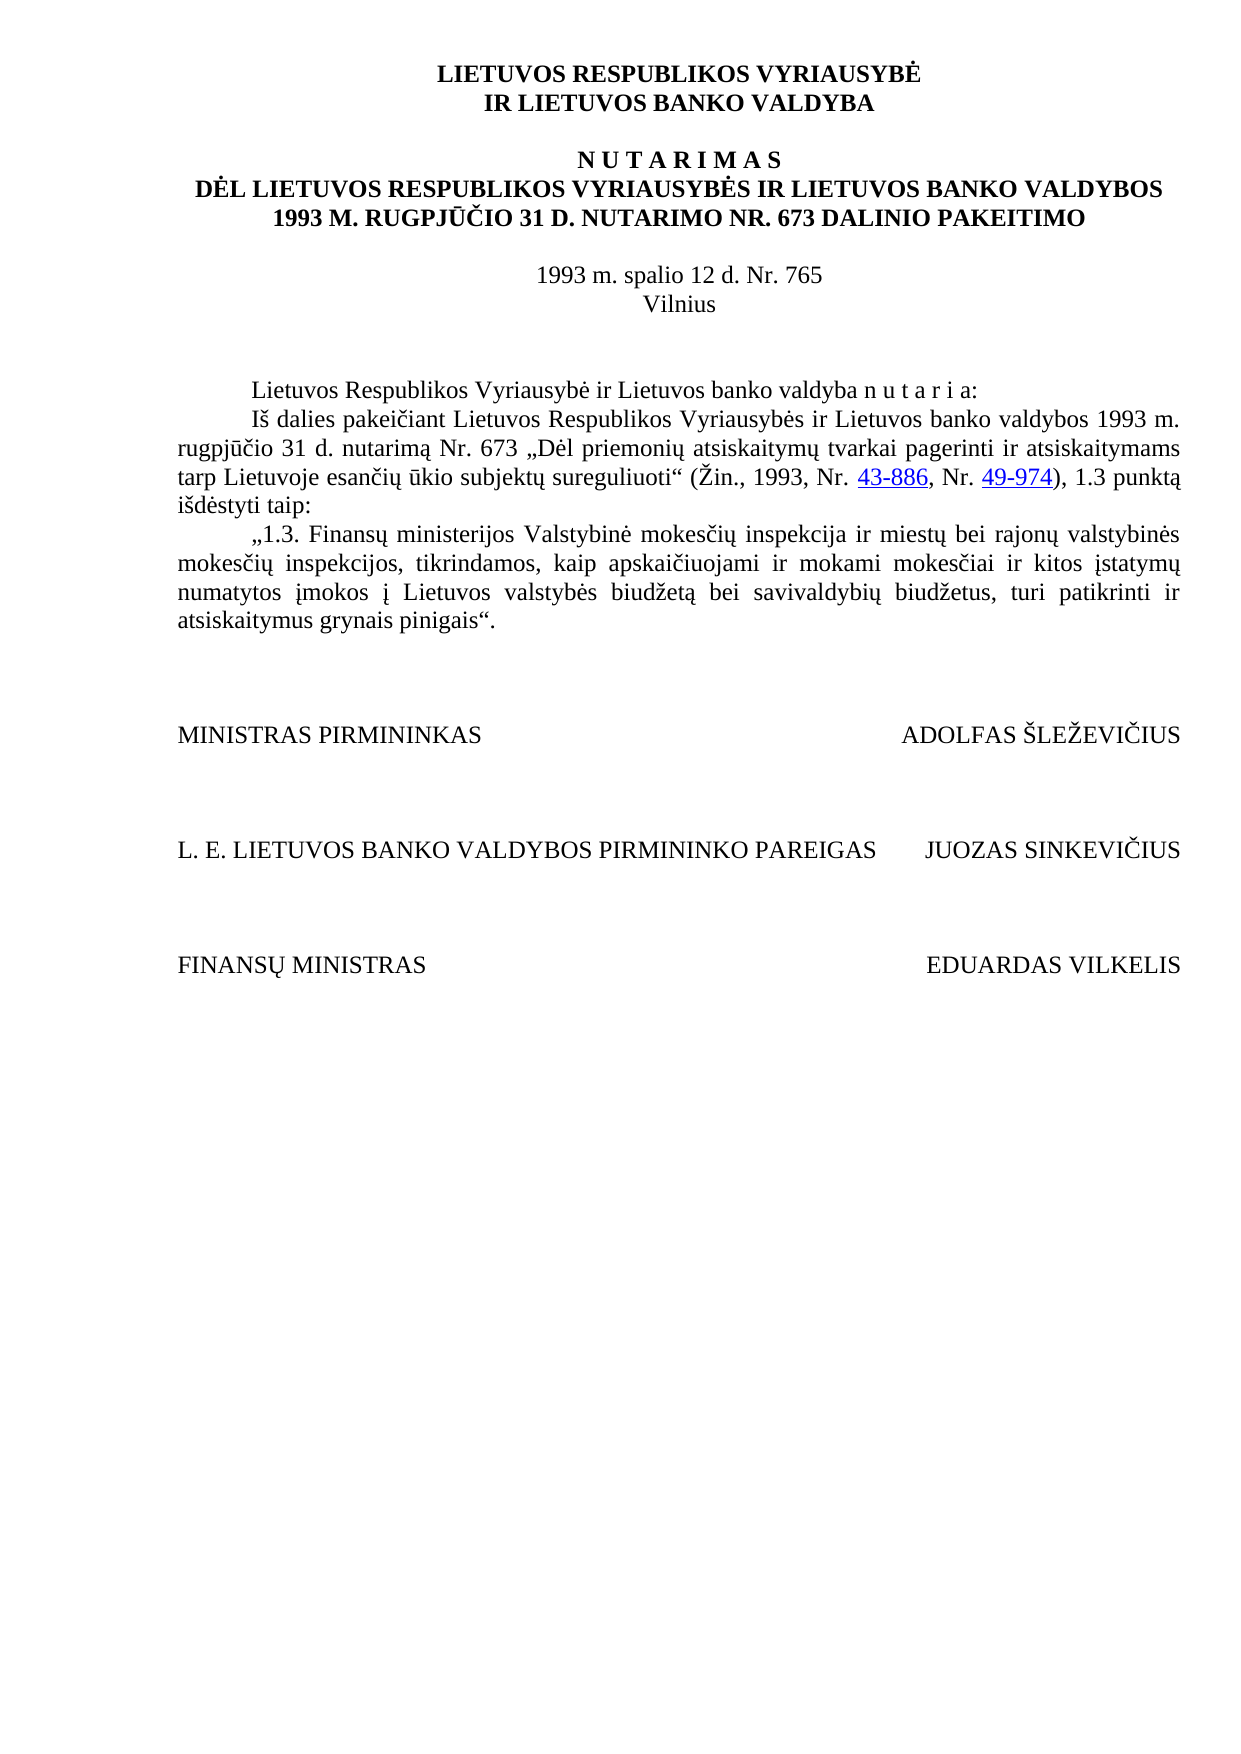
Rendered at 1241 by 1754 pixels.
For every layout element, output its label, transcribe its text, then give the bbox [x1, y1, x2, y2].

text Iš dalies pakeičiant Lietuvos Respublikos Vyriausybės ir Lietuvos banko valdybos 1993 m. rugpjūčio 31 d. nutarimą Nr. 673 „Dėl priemonių atsiskaitymų tvarkai pagerinti ir atsiskaitymams tarp Lietuvoje esančių ūkio subjektų sureguliuoti“ (Žin., 1993, Nr. 43-886, Nr. 49-974), 1.3 punktą išdėstyti taip: [177, 404, 1181, 519]
text FINANSŲ MINISTRAS EDUARDAS VILKELIS [177, 950, 1181, 979]
text N U T A R I M A S [177, 145, 1181, 174]
text Lietuvos Respublikos Vyriausybė ir Lietuvos banko valdyba nutaria: [177, 375, 1181, 404]
text „1.3. Finansų ministerijos Valstybinė mokesčių inspekcija ir miestų bei rajonų valstybinės mokesčių inspekcijos, tikrindamos, kaip apskaičiuojami ir mokami mokesčiai ir kitos įstatymų numatytos įmokos į Lietuvos valstybės biudžetą bei savivaldybių biudžetus, turi patikrinti ir atsiskaitymus grynais pinigais“. [177, 519, 1181, 634]
text L. E. LIETUVOS BANKO VALDYBOS PIRMININKO PAREIGAS JUOZAS SINKEVIČIUS [177, 835, 1181, 864]
text 1993 m. spalio 12 d. Nr. 765 [177, 260, 1181, 289]
text IR LIETUVOS BANKO VALDYBA [177, 88, 1181, 117]
text DĖL LIETUVOS RESPUBLIKOS VYRIAUSYBĖS IR LIETUVOS BANKO VALDYBOS 1993 M. RUGPJŪČIO 31 D. NUTARIMO NR. 673 DALINIO PAKEITIMO [177, 174, 1181, 232]
text Vilnius [177, 289, 1181, 318]
text MINISTRAS PIRMININKAS ADOLFAS ŠLEŽEVIČIUS [177, 720, 1181, 749]
text LIETUVOS RESPUBLIKOS VYRIAUSYBĖ [177, 59, 1181, 88]
